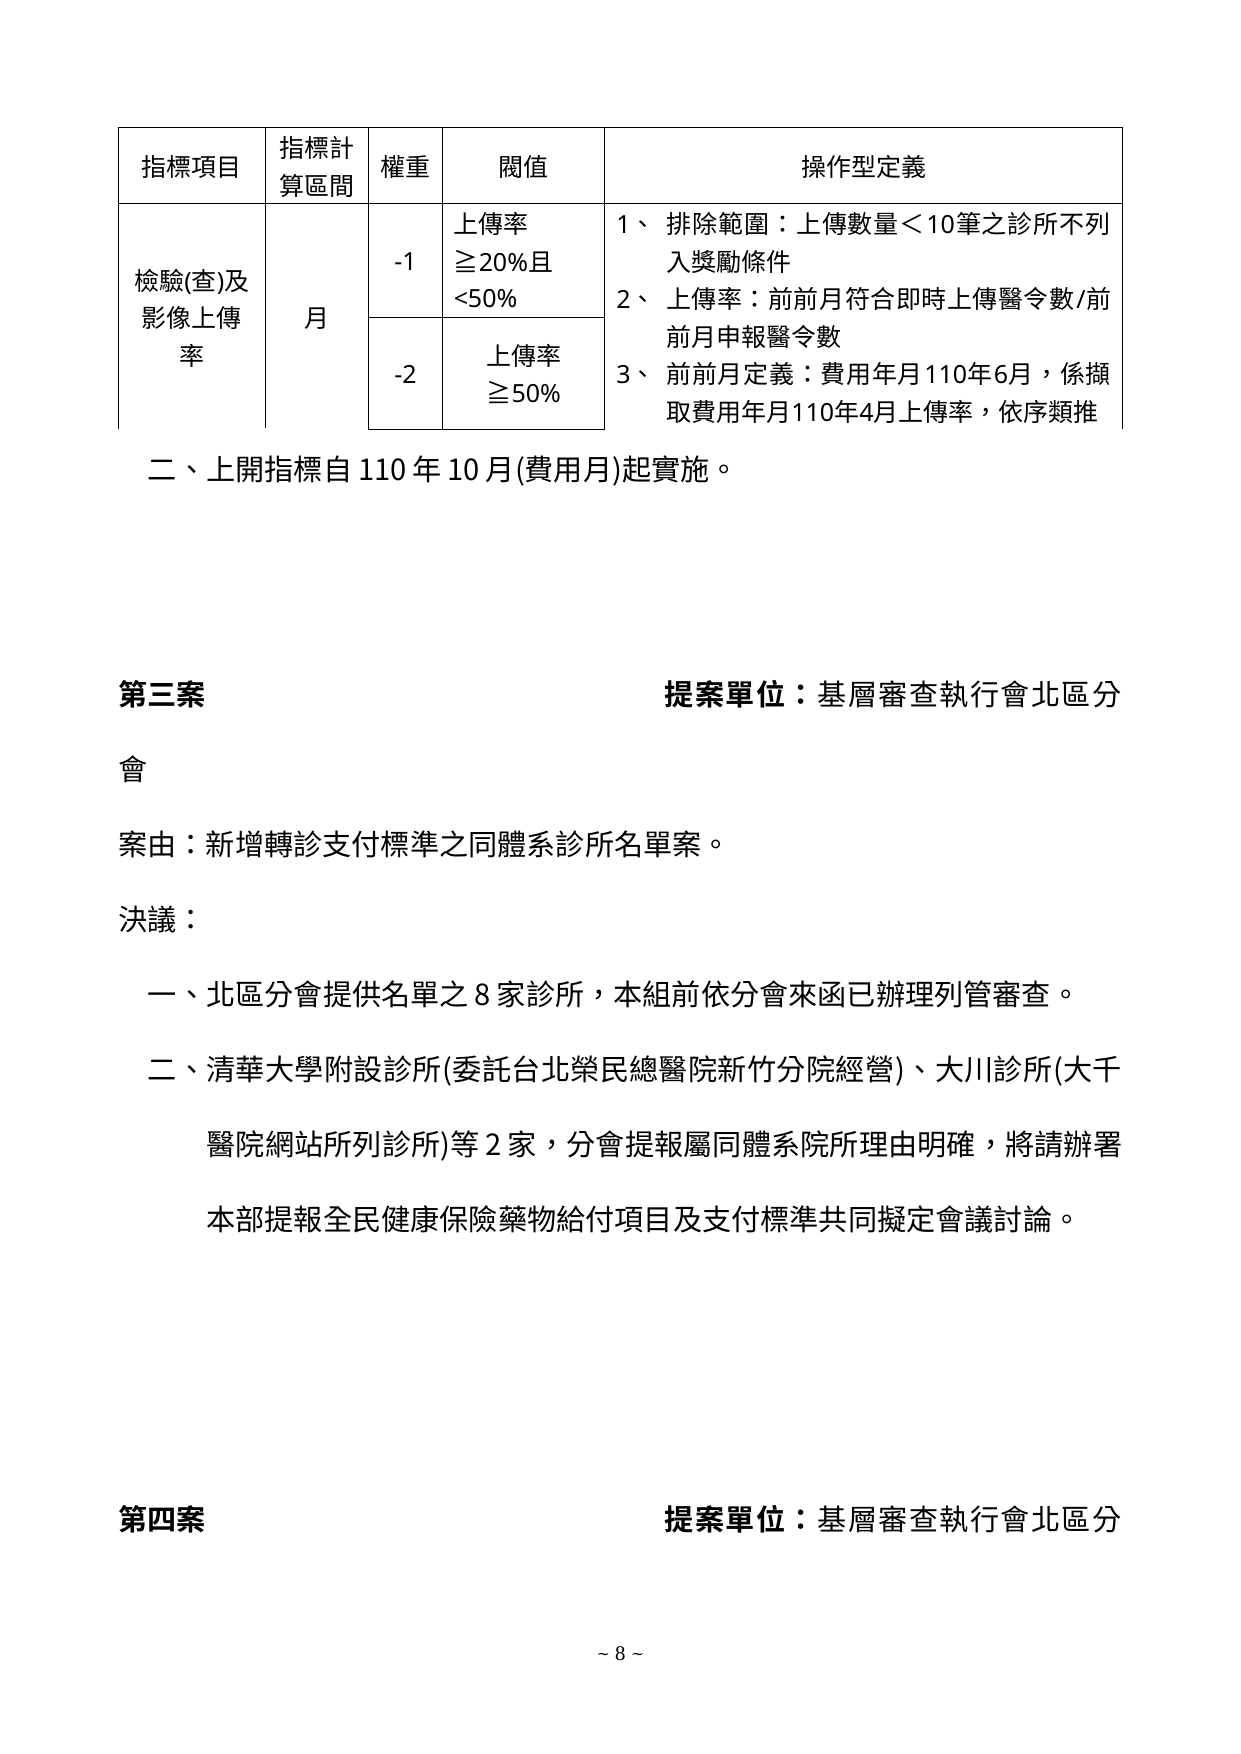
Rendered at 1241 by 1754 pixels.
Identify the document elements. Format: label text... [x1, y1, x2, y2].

table_cell 排除範圍：上傳數量＜10筆之診所不列入獎勵條件 上傳率：前前月符合即時上傳醫令數/前前月申報醫令數 前前月定義：費用年月110年6月，係擷取費用年月110年4月上傳率，依序類推 [605, 204, 1122, 429]
list 上開指標自110年10月(費用月)起實施。 [148, 430, 1122, 505]
list 北區分會提供名單之8家診所，本組前依分會來函已辦理列管審查。 [148, 955, 1122, 1030]
table_header 閥值 [443, 128, 604, 203]
table_header 操作型定義 [605, 128, 1122, 203]
table_cell 上傳率≧20%且<50% [443, 204, 604, 317]
text 第四案 提案單位：基層審查執行會北區分 [118, 1480, 1122, 1555]
text 第三案 提案單位：基層審查執行會北區分會 [118, 655, 1122, 805]
table_header 權重 [369, 128, 442, 203]
table_cell 月 [265, 204, 368, 429]
text 決議： [118, 880, 1122, 955]
table_header 指標項目 [119, 128, 265, 203]
table_cell 檢驗(查)及影像上傳率 [119, 204, 265, 429]
list 清華大學附設診所(委託台北榮民總醫院新竹分院經營)、大川診所(大千醫院網站所列診所)等2家，分會提報屬同體系院所理由明確，將請辦署本部提報全民健康保險藥物給付項目及支付標準共同擬定會議討論。 [148, 1030, 1122, 1255]
table_header 指標計 算區間 [266, 128, 368, 203]
table_cell -1 [369, 204, 442, 317]
text 案由：新增轉診支付標準之同體系診所名單案。 [118, 805, 1122, 880]
table_cell -2 [369, 318, 442, 429]
table_cell 上傳率≧50% [443, 318, 604, 429]
